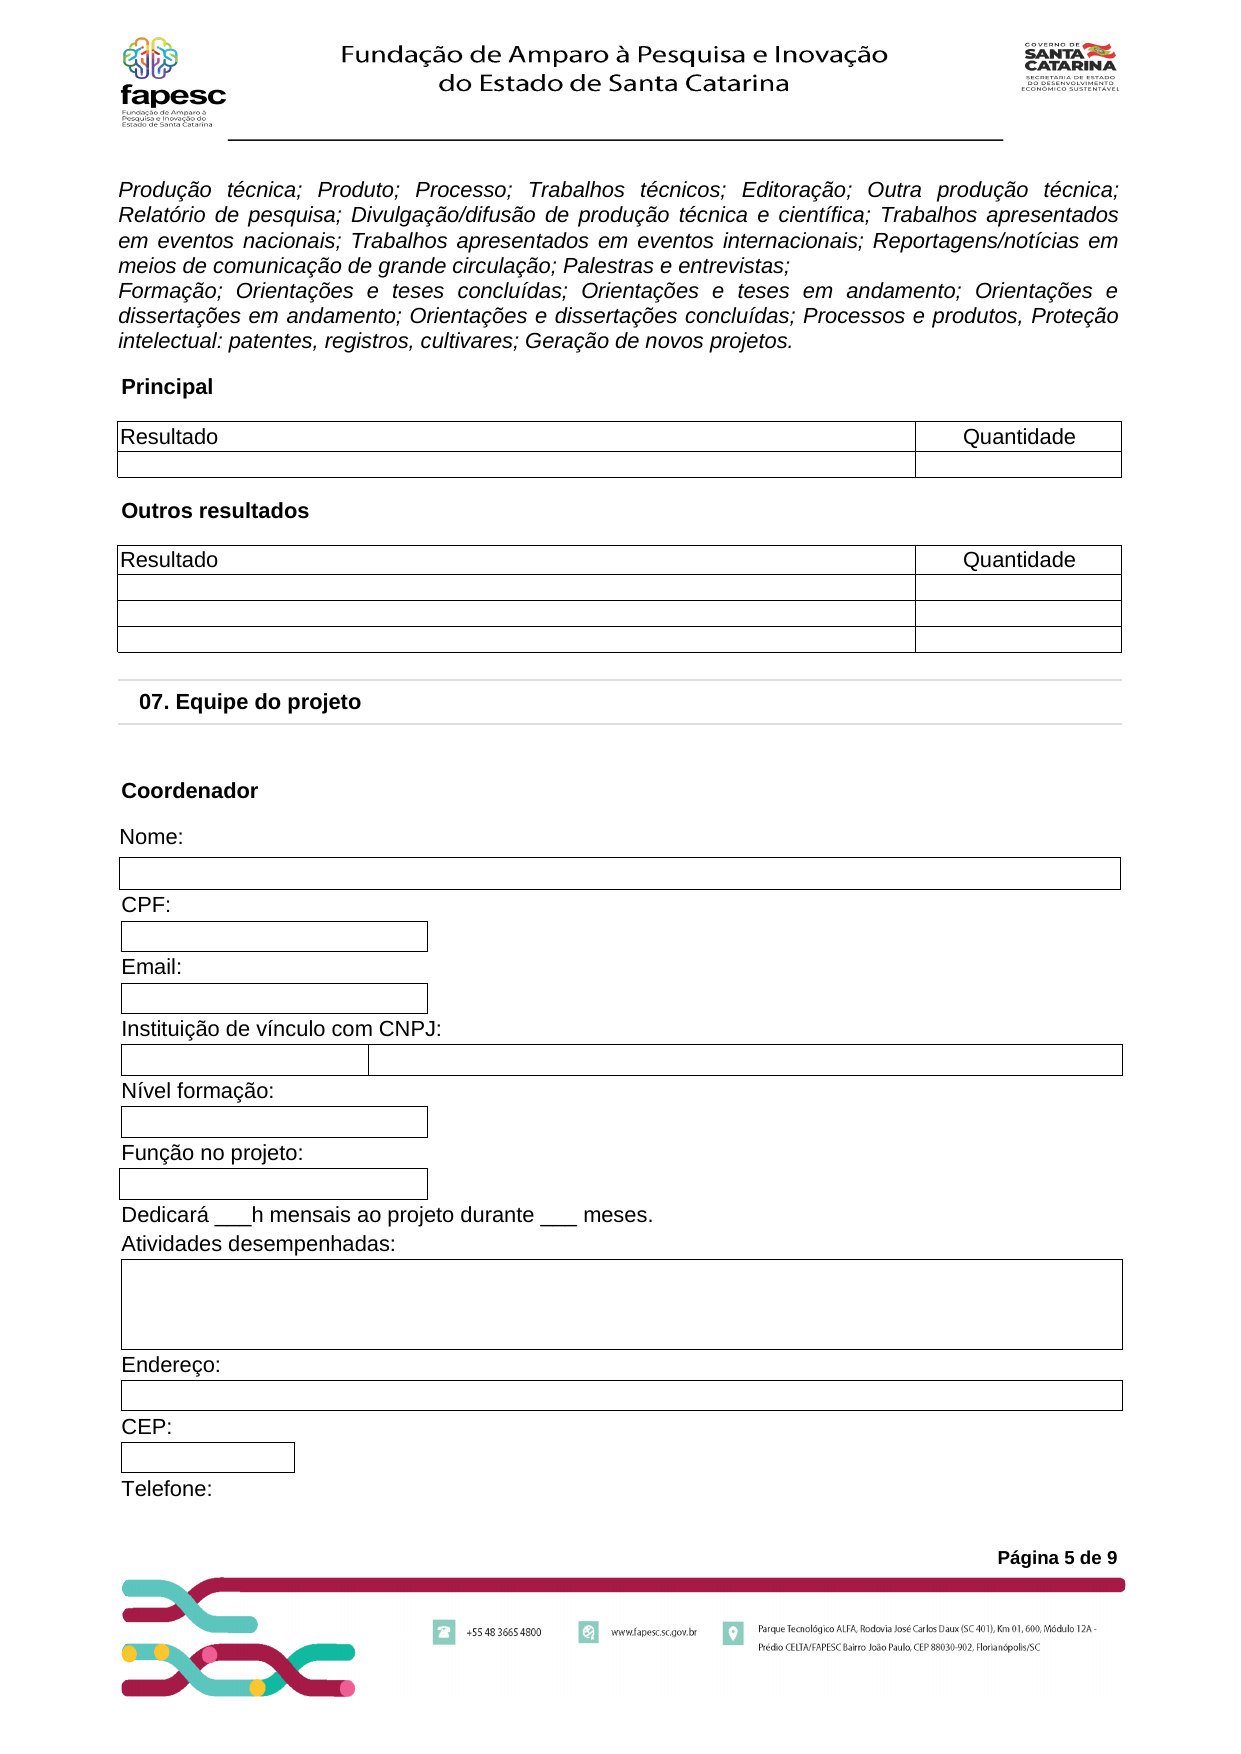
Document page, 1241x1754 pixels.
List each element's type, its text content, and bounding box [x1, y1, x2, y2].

table_cell Instituição de vínculo com CNPJ: [118, 1014, 1122, 1076]
table_header [122, 1107, 427, 1137]
table_header [369, 1045, 1122, 1075]
list Principal [121, 374, 1122, 399]
table_cell [916, 452, 1121, 477]
table_header Nome: [118, 824, 1122, 890]
table_cell [916, 627, 1121, 652]
table_cell Telefone: [118, 1473, 1122, 1503]
table_cell [118, 601, 915, 626]
table_cell [118, 627, 915, 652]
table_cell Dedicará ___h mensais ao projeto durante ___ meses. [118, 1200, 1122, 1229]
picture [121, 1577, 1126, 1697]
table_header [120, 1169, 427, 1198]
text Produção técnica; Produto; Processo; Trabalhos técnicos; Editoração; Outra produção técnica; Relatório de pesquisa; Divulgação/difusão de produção técnica e científica; Trabalhos apresentados em eventos nacionais; Trabalhos apresentados em eventos internacionais; Reportagens/notícias em meios de comunicação de grande circulação; Palestras e entrevistas; [118, 177, 1122, 278]
table_header [122, 922, 427, 951]
table_cell Nível formação: [118, 1076, 1122, 1138]
table_header [120, 858, 1120, 889]
table_header [122, 1381, 1122, 1410]
table_cell [916, 575, 1121, 600]
table_header Quantidade [916, 546, 1121, 574]
picture [120, 16, 1120, 162]
text 07. Equipe do projeto [118, 681, 1122, 723]
table_header [122, 984, 427, 1013]
table_cell Atividades desempenhadas: [118, 1229, 1122, 1349]
table_header [122, 1443, 294, 1472]
list Coordenador [121, 777, 1122, 803]
table_header [122, 1260, 1122, 1348]
table_cell Função no projeto: [118, 1138, 1122, 1199]
table_cell CEP: [118, 1411, 1122, 1473]
table_cell [916, 601, 1121, 626]
table_header Resultado [118, 422, 915, 451]
table_header [122, 1045, 368, 1075]
table_cell [118, 452, 915, 477]
table_header Resultado [118, 546, 915, 574]
text Formação; Orientações e teses concluídas; Orientações e teses em andamento; Orientações e dissertações em andamento; Orientações e dissertações concluídas; Processos e produtos, Proteção intelectual: patentes, registros, cultivares; Geração de novos projetos. [118, 278, 1122, 353]
table_cell [118, 575, 915, 600]
table_cell Endereço: [118, 1350, 1122, 1411]
table_header Quantidade [916, 422, 1121, 451]
list Outros resultados [121, 498, 1122, 523]
table_cell CPF: Email: [118, 890, 1122, 1014]
